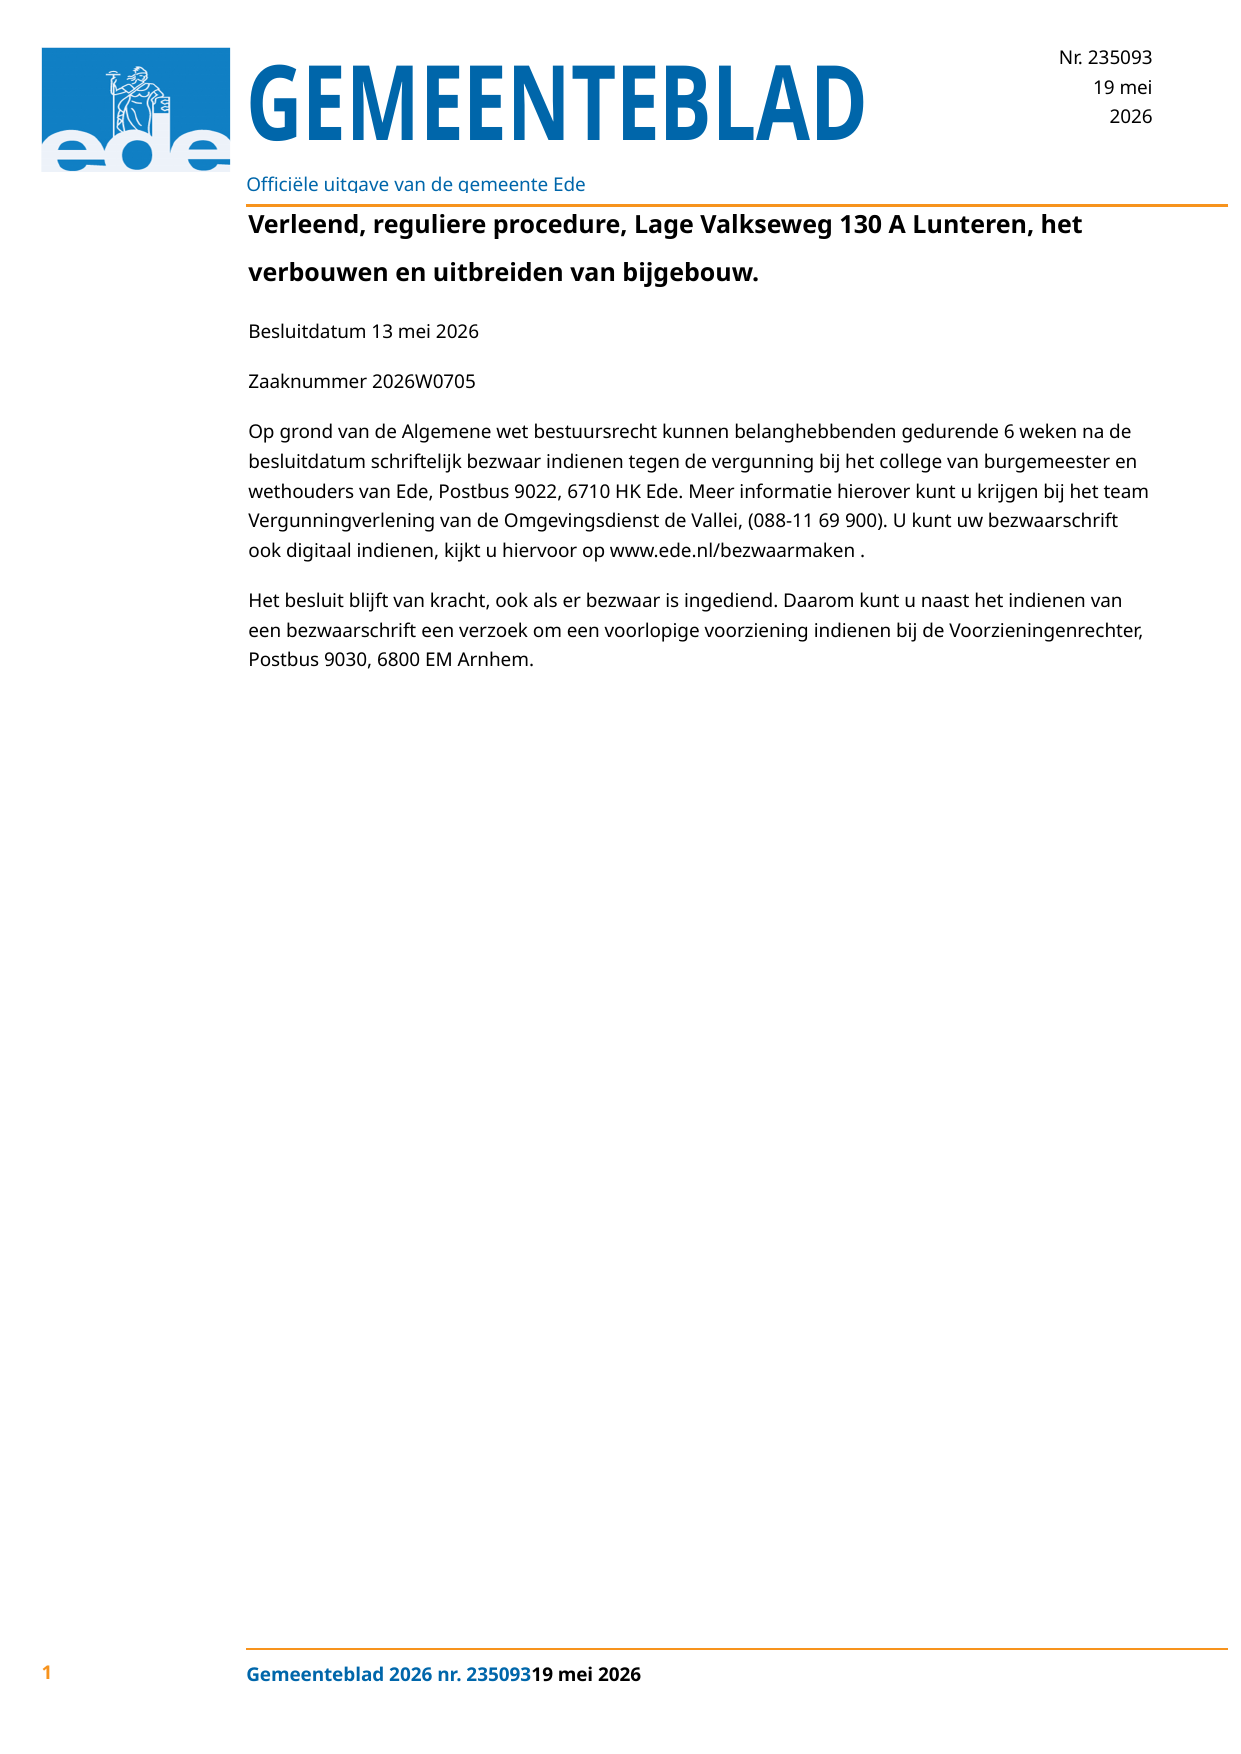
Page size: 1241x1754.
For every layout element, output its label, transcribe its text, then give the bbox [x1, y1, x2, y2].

text Op grond van de Algemene wet bestuursrecht kunnen belanghebbenden gedurende 6 weken na de besluitdatum schriftelijk bezwaar indienen tegen de vergunning bij het college van burgemeester en wethouders van Ede, Postbus 9022, 6710 HK Ede. Meer informatie hierover kunt u krijgen bij het team Vergunningverlening van de Omgevingsdienst de Vallei, (088-11 69 900). U kunt uw bezwaarschrift ook digitaal indienen, kijkt u hiervoor op www.ede.nl/bezwaarmaken . [248, 419, 1152, 563]
text Verleend, reguliere procedure, Lage Valkseweg 130 A Lunteren, het verbouwen en uitbreiden van bijgebouw. [248, 207, 1152, 288]
text Het besluit blijft van kracht, ook als er bezwaar is ingediend. Daarom kunt u naast het indienen van een bezwaarschrift een verzoek om een voorlopige voorziening indienen bij de Voorzieningenrechter, Postbus 9030, 6800 EM Arnhem. [248, 587, 1152, 672]
picture [41, 47, 231, 172]
text Besluitdatum 13 mei 2026 [248, 318, 1152, 344]
text Zaaknummer 2026W0705 [248, 368, 1152, 394]
